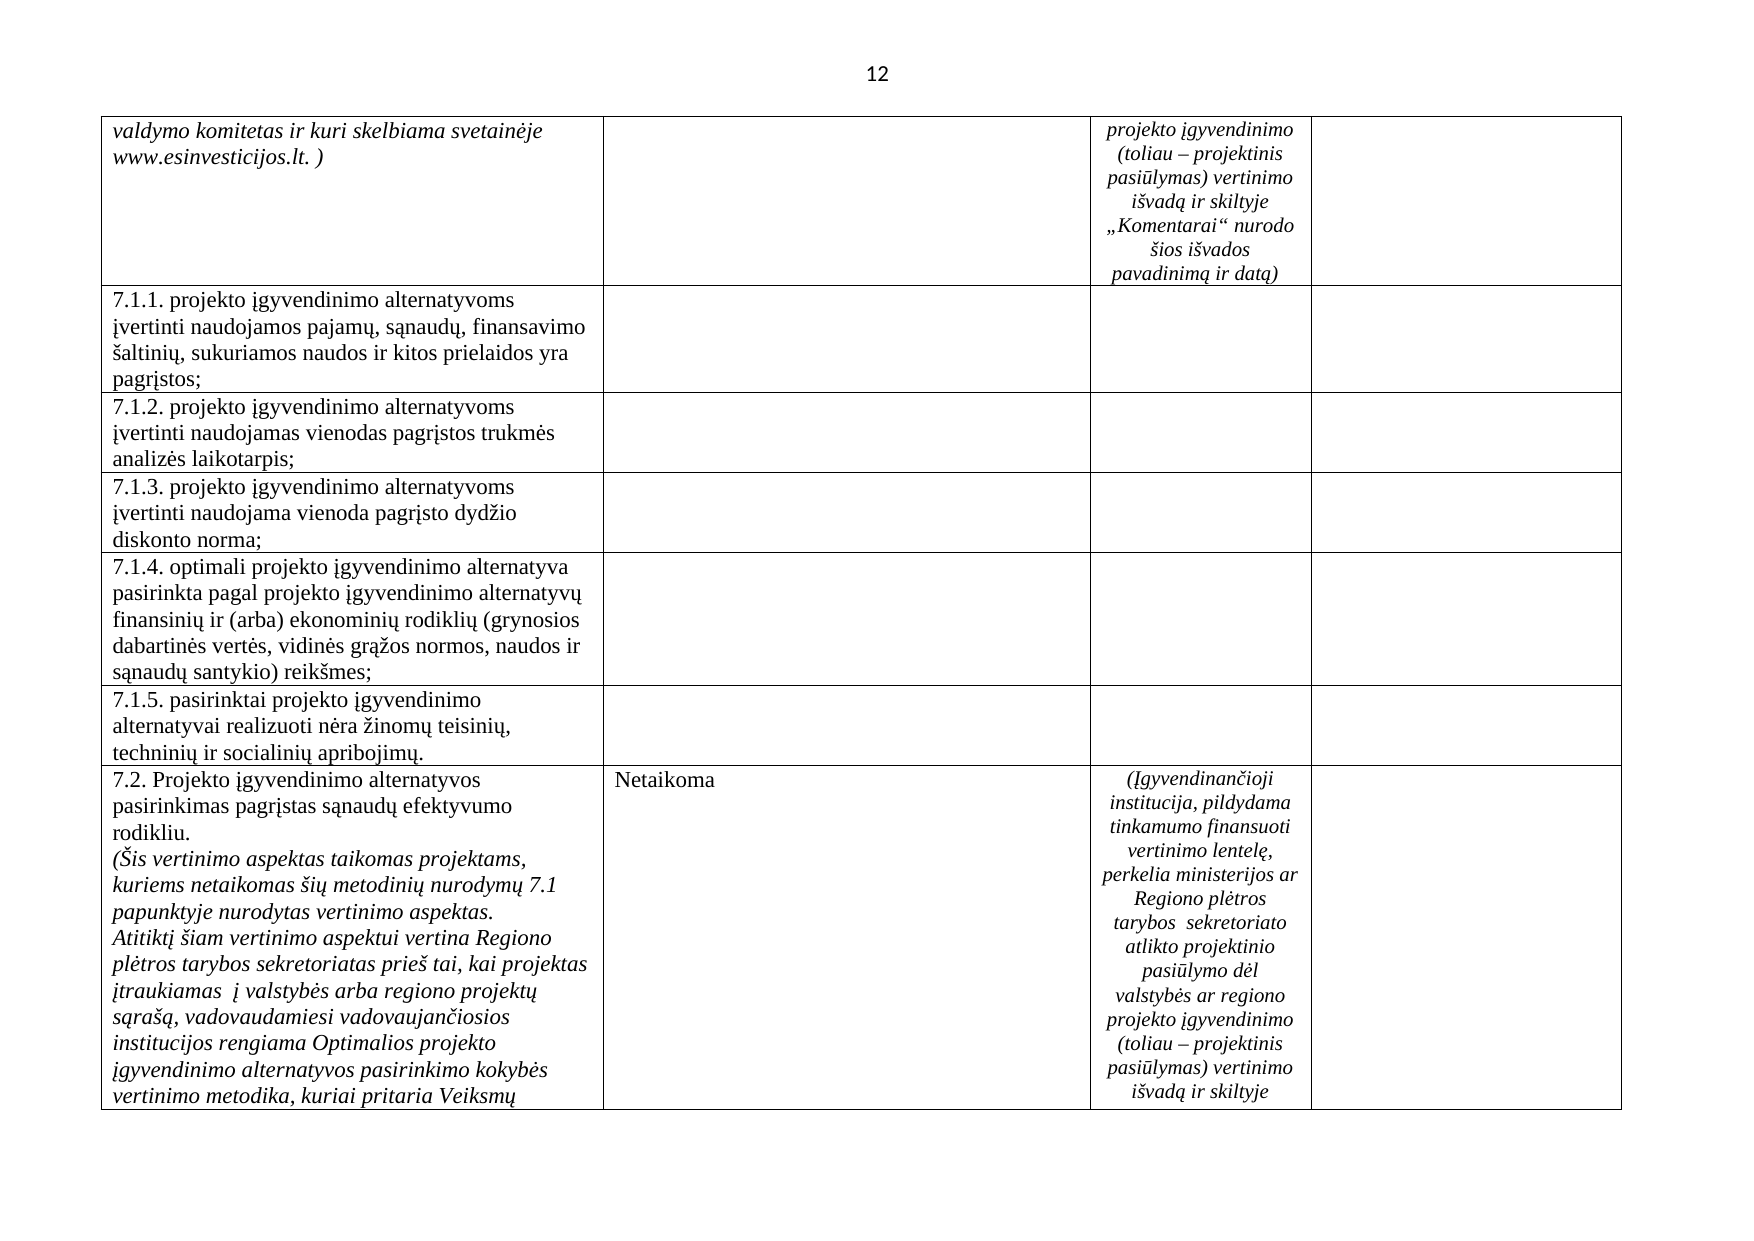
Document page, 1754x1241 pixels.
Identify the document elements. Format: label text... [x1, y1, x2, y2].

table_cell 7.2. Projekto įgyvendinimo alternatyvos pasirinkimas pagrįstas sąnaudų efektyvumo rodikliu. (Šis vertinimo aspektas taikomas projektams, kuriems netaikomas šių metodinių nurodymų 7.1 papunktyje nurodytas vertinimo aspektas. Atitiktį šiam vertinimo aspektui vertina Regiono plėtros tarybos sekretoriatas prieš tai, kai projektas įtraukiamas į valstybės arba regiono projektų sąrašą, vadovaudamiesi vadovaujančiosios institucijos rengiama Optimalios projekto įgyvendinimo alternatyvos pasirinkimo kokybės vertinimo metodika, kuriai pritaria Veiksmų [102, 766, 603, 1108]
table_cell Netaikoma [604, 766, 1090, 1108]
table_cell [1091, 686, 1311, 765]
table_cell [604, 473, 1090, 552]
table_cell [604, 117, 1090, 285]
table_cell [1091, 473, 1311, 552]
table_cell valdymo komitetas ir kuri skelbiama svetainėje www.esinvesticijos.lt. ) [102, 117, 603, 285]
table_cell [1312, 553, 1621, 685]
table_cell [1312, 686, 1621, 765]
table_cell 7.1.5. pasirinktai projekto įgyvendinimo alternatyvai realizuoti nėra žinomų teisinių, techninių ir socialinių apribojimų. [102, 686, 603, 765]
table_cell (Įgyvendinančioji institucija, pildydama tinkamumo finansuoti vertinimo lentelę, perkelia ministerijos ar Regiono plėtros tarybos sekretoriato atlikto projektinio pasiūlymo dėl valstybės ar regiono projekto įgyvendinimo (toliau – projektinis pasiūlymas) vertinimo išvadą ir skiltyje [1091, 766, 1311, 1108]
table_cell [604, 286, 1090, 392]
table_cell [1091, 286, 1311, 392]
table_cell [1312, 393, 1621, 472]
table_cell [1312, 117, 1621, 285]
table_cell [1091, 393, 1311, 472]
table_cell 7.1.3. projekto įgyvendinimo alternatyvoms įvertinti naudojama vienoda pagrįsto dydžio diskonto norma; [102, 473, 603, 552]
table_cell projekto įgyvendinimo (toliau – projektinis pasiūlymas) vertinimo išvadą ir skiltyje „Komentarai“ nurodo šios išvados pavadinimą ir datą) [1091, 117, 1311, 285]
table_cell [1091, 553, 1311, 685]
table_cell [604, 553, 1090, 685]
table_cell 7.1.1. projekto įgyvendinimo alternatyvoms įvertinti naudojamos pajamų, sąnaudų, finansavimo šaltinių, sukuriamos naudos ir kitos prielaidos yra pagrįstos; [102, 286, 603, 392]
table_cell [1312, 766, 1621, 1108]
table_cell [1312, 473, 1621, 552]
table_cell [1312, 286, 1621, 392]
table_cell [604, 686, 1090, 765]
table_cell [604, 393, 1090, 472]
table_cell 7.1.2. projekto įgyvendinimo alternatyvoms įvertinti naudojamas vienodas pagrįstos trukmės analizės laikotarpis; [102, 393, 603, 472]
table_cell 7.1.4. optimali projekto įgyvendinimo alternatyva pasirinkta pagal projekto įgyvendinimo alternatyvų finansinių ir (arba) ekonominių rodiklių (grynosios dabartinės vertės, vidinės grąžos normos, naudos ir sąnaudų santykio) reikšmes; [102, 553, 603, 685]
